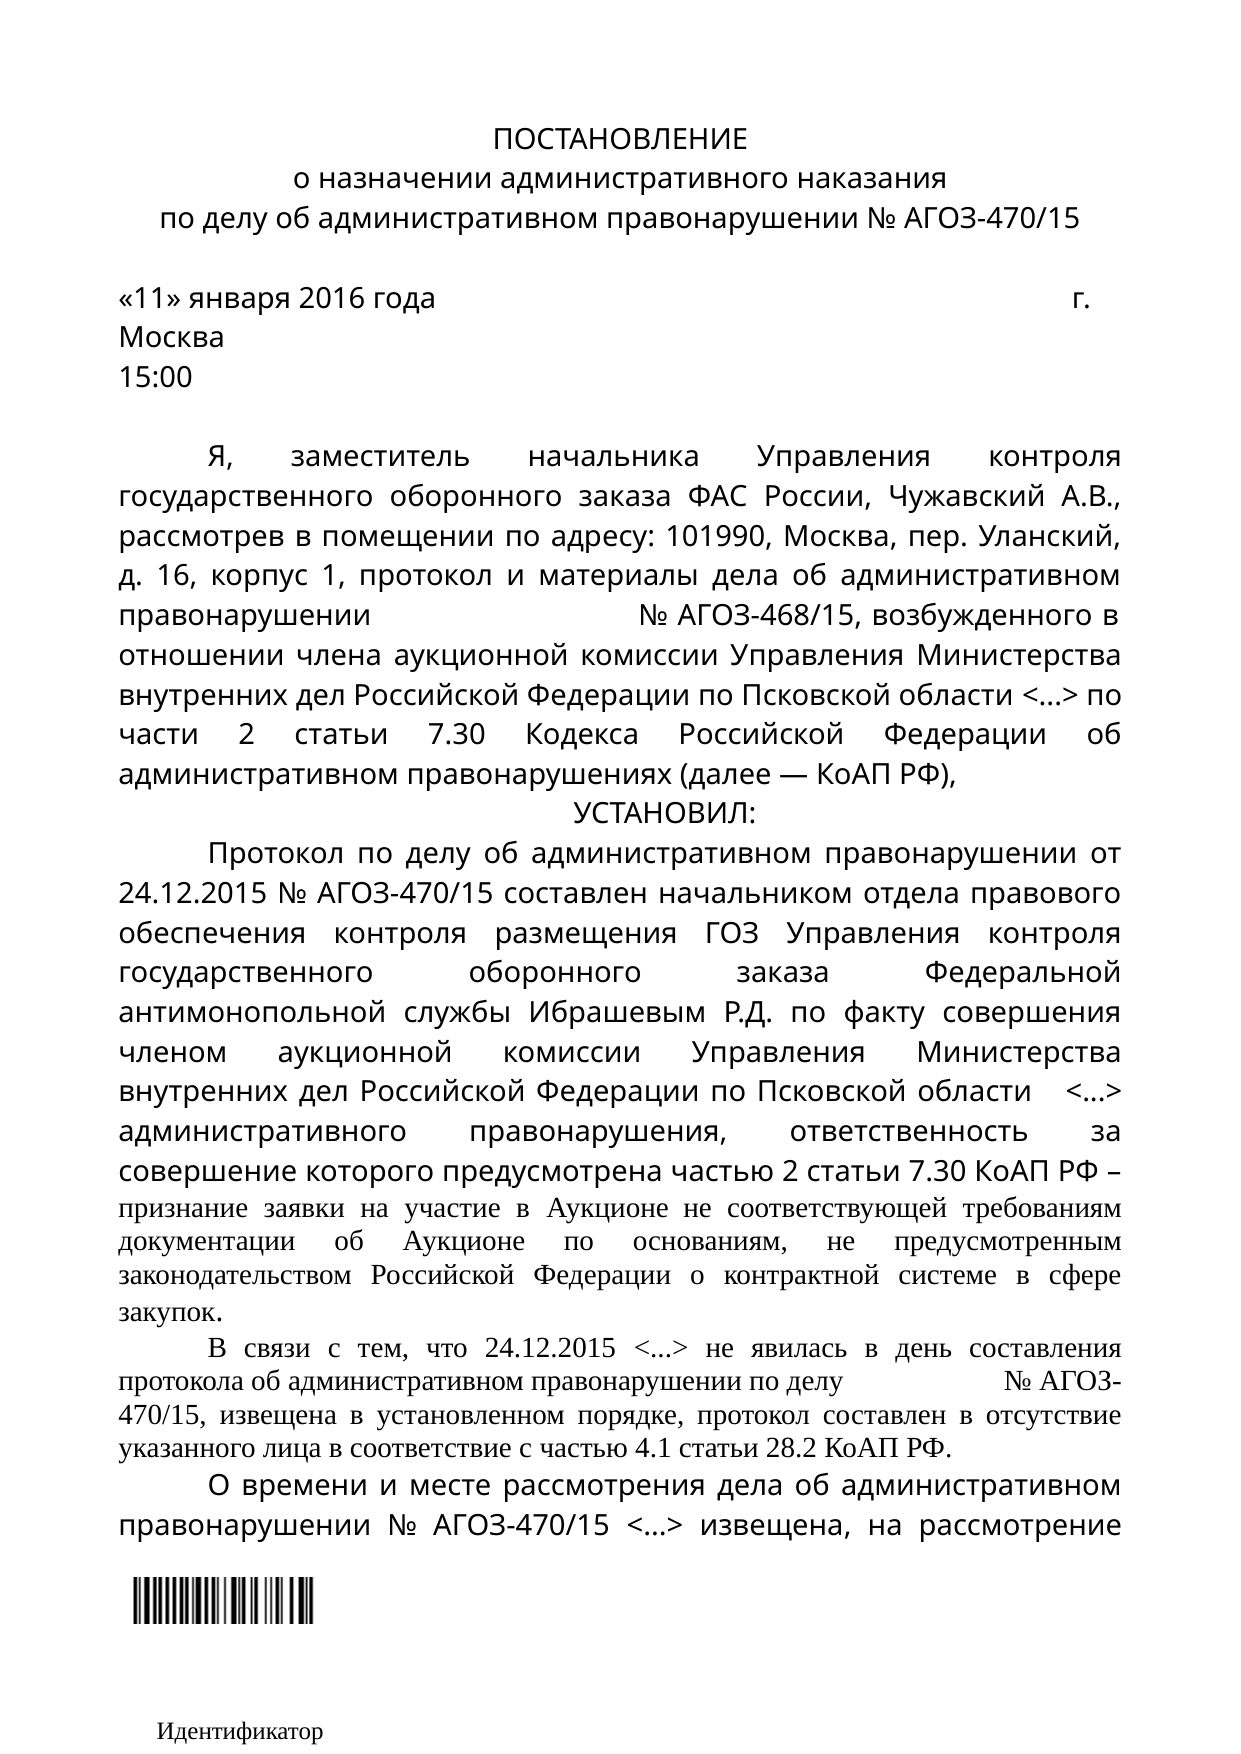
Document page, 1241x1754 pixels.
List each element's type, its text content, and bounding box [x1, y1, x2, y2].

text В связи с тем, что 24.12.2015 <...> не явилась в день составления протокола об административном правонарушении по делу № АГОЗ-470/15, извещена в установленном порядке, протокол составлен в отсутствие указанного лица в соответствие с частью 4.1 статьи 28.2 КоАП РФ. [118, 1330, 1122, 1464]
text Я, заместитель начальника Управления контроля государственного оборонного заказа ФАС России, Чужавский А.В., рассмотрев в помещении по адресу: 101990, Москва, пер. Уланский, д. 16, корпус 1, протокол и материалы дела об административном правонарушении № АГОЗ-468/15, возбужденного в отношении члена аукционной комиссии Управления Министерства внутренних дел Российской Федерации по Псковской области <...> по части 2 статьи 7.30 Кодекса Российской Федерации об административном правонарушениях (далее — КоАП РФ), [118, 436, 1122, 793]
text ПОСТАНОВЛЕНИЕ [118, 118, 1122, 158]
text о назначении административного наказания [118, 158, 1122, 197]
text по делу об административном правонарушении № АГОЗ-470/15 [118, 197, 1122, 237]
text 15:00 [118, 356, 1122, 396]
text О времени и месте рассмотрения дела об административном правонарушении № АГОЗ-470/15 <...> извещена, на рассмотрение [118, 1464, 1122, 1543]
text УСТАНОВИЛ: [118, 793, 1122, 832]
text Протокол по делу об административном правонарушении от 24.12.2015 № АГОЗ-470/15 составлен начальником отдела правового обеспечения контроля размещения ГОЗ Управления контроля государственного оборонного заказа Федеральной антимонопольной службы Ибрашевым Р.Д. по факту совершения членом аукционной комиссии Управления Министерства внутренних дел Российской Федерации по Псковской области <...> административного правонарушения, ответственность за совершение которого предусмотрена частью 2 статьи 7.30 КоАП РФ – признание заявки на участие в Аукционе не соответствующей требованиям документации об Аукционе по основаниям, не предусмотренным законодательством Российской Федерации о контрактной системе в сфере закупок. [118, 832, 1122, 1330]
text «11» января 2016 года г. Москва [118, 277, 1122, 356]
picture [118, 1577, 331, 1624]
